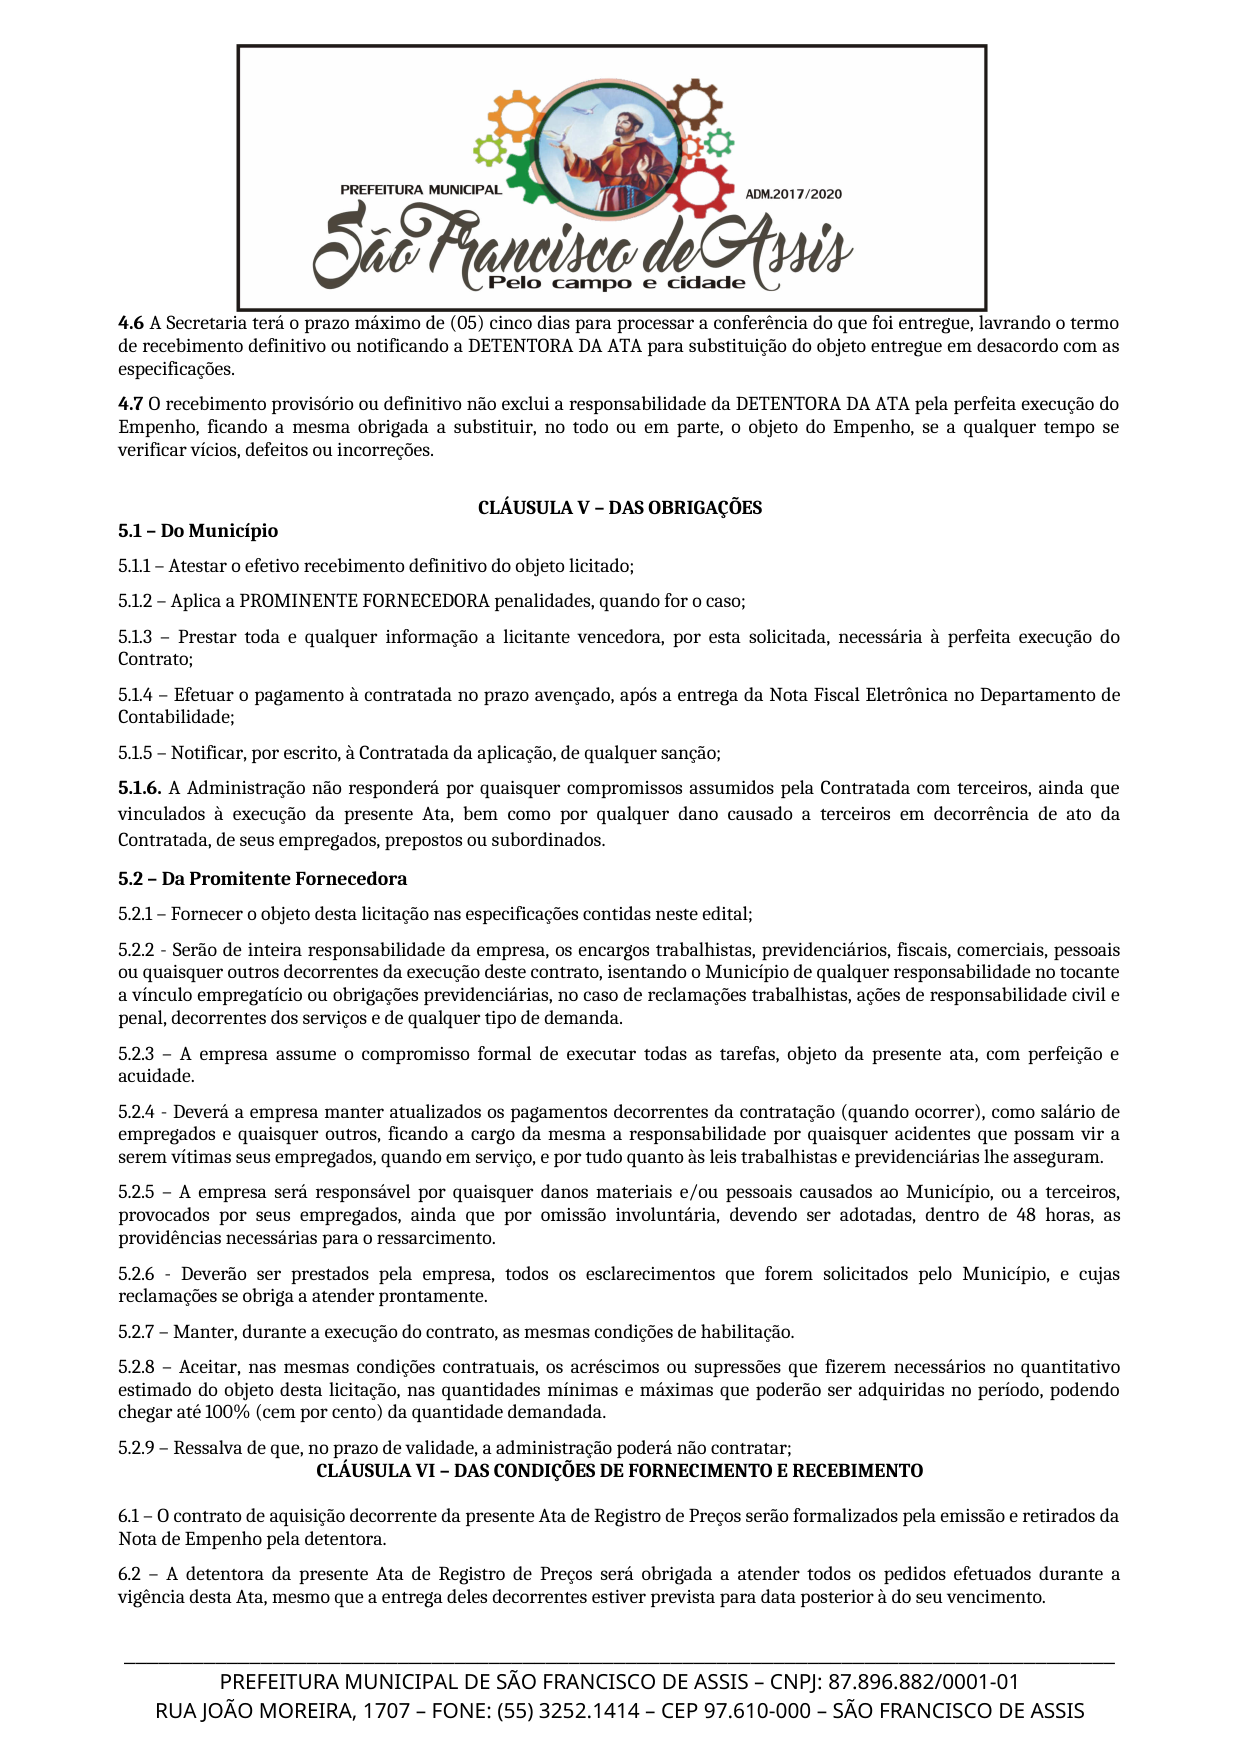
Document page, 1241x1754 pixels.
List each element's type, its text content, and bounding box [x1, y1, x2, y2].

text 5.1.5 – Notificar, por escrito, à Contratada da aplicação, de qualquer sanção; [118, 741, 1122, 764]
text CLÁUSULA VI – DAS CONDIÇÕES DE FORNECIMENTO E RECEBIMENTO [118, 1459, 1122, 1482]
text 5.2.5 – A empresa será responsável por quaisquer danos materiais e/ou pessoais causados ao Município, ou a terceiros, provocados por seus empregados, ainda que por omissão involuntária, devendo ser adotadas, dentro de 48 horas, as providências necessárias para o ressarcimento. [118, 1181, 1122, 1249]
text 5.1.2 – Aplica a PROMINENTE FORNECEDORA penalidades, quando for o caso; [118, 590, 1122, 613]
text 5.2.6 - Deverão ser prestados pela empresa, todos os esclarecimentos que forem solicitados pelo Município, e cujas reclamações se obriga a atender prontamente. [118, 1262, 1122, 1308]
text 5.1.3 – Prestar toda e qualquer informação a licitante vencedora, por esta solicitada, necessária à perfeita execução do Contrato; [118, 625, 1122, 671]
text 6.2 – A detentora da presente Ata de Registro de Preços será obrigada a atender todos os pedidos efetuados durante a vigência desta Ata, mesmo que a entrega deles decorrentes estiver prevista para data posterior à do seu vencimento. [118, 1563, 1122, 1609]
text 5.1.6. A Administração não responderá por quaisquer compromissos assumidos pela Contratada com terceiros, ainda que vinculados à execução da presente Ata, bem como por qualquer dano causado a terceiros em decorrência de ato da Contratada, de seus empregados, prepostos ou subordinados. [118, 777, 1122, 852]
text 4.7 O recebimento provisório ou definitivo não exclui a responsabilidade da DETENTORA DA ATA pela perfeita execução do Empenho, ficando a mesma obrigada a substituir, no todo ou em parte, o objeto do Empenho, se a qualquer tempo se verificar vícios, defeitos ou incorreções. [118, 393, 1122, 461]
text 4.6 A Secretaria terá o prazo máximo de (05) cinco dias para processar a conferência do que foi entregue, lavrando o termo de recebimento definitivo ou notificando a DETENTORA DA ATA para substituição do objeto entregue em desacordo com as especificações. [118, 312, 1122, 380]
text 5.2.7 – Manter, durante a execução do contrato, as mesmas condições de habilitação. [118, 1320, 1122, 1343]
text 5.1 – Do Município [118, 519, 1122, 542]
text 5.2.1 – Fornecer o objeto desta licitação nas especificações contidas neste edital; [118, 903, 1122, 926]
text CLÁUSULA V – DAS OBRIGAÇÕES [118, 496, 1122, 519]
text 5.2.9 – Ressalva de que, no prazo de validade, a administração poderá não contratar; [118, 1436, 1122, 1459]
text 5.1.1 – Atestar o efetivo recebimento definitivo do objeto licitado; [118, 554, 1122, 577]
text 5.2.4 - Deverá a empresa manter atualizados os pagamentos decorrentes da contratação (quando ocorrer), como salário de empregados e quaisquer outros, ficando a cargo da mesma a responsabilidade por quaisquer acidentes que possam vir a serem vítimas seus empregados, quando em serviço, e por tudo quanto às leis trabalhistas e previdenciárias lhe asseguram. [118, 1100, 1122, 1169]
text 5.2 – Da Promitente Fornecedora [118, 868, 1122, 891]
text 5.1.4 – Efetuar o pagamento à contratada no prazo avençado, após a entrega da Nota Fiscal Eletrônica no Departamento de Contabilidade; [118, 683, 1122, 729]
text 5.2.2 - Serão de inteira responsabilidade da empresa, os encargos trabalhistas, previdenciários, fiscais, comerciais, pessoais ou quaisquer outros decorrentes da execução deste contrato, isentando o Município de qualquer responsabilidade no tocante a vínculo empregatício ou obrigações previdenciárias, no caso de reclamações trabalhistas, ações de responsabilidade civil e penal, decorrentes dos serviços e de qualquer tipo de demanda. [118, 938, 1122, 1029]
text 6.1 – O contrato de aquisição decorrente da presente Ata de Registro de Preços serão formalizados pela emissão e retirados da Nota de Empenho pela detentora. [118, 1505, 1122, 1551]
text 5.2.3 – A empresa assume o compromisso formal de executar todas as tarefas, objeto da presente ata, com perfeição e acuidade. [118, 1042, 1122, 1088]
text 5.2.8 – Aceitar, nas mesmas condições contratuais, os acréscimos ou supressões que fizerem necessários no quantitativo estimado do objeto desta licitação, nas quantidades mínimas e máximas que poderão ser adquiridas no período, podendo chegar até 100% (cem por cento) da quantidade demandada. [118, 1356, 1122, 1424]
